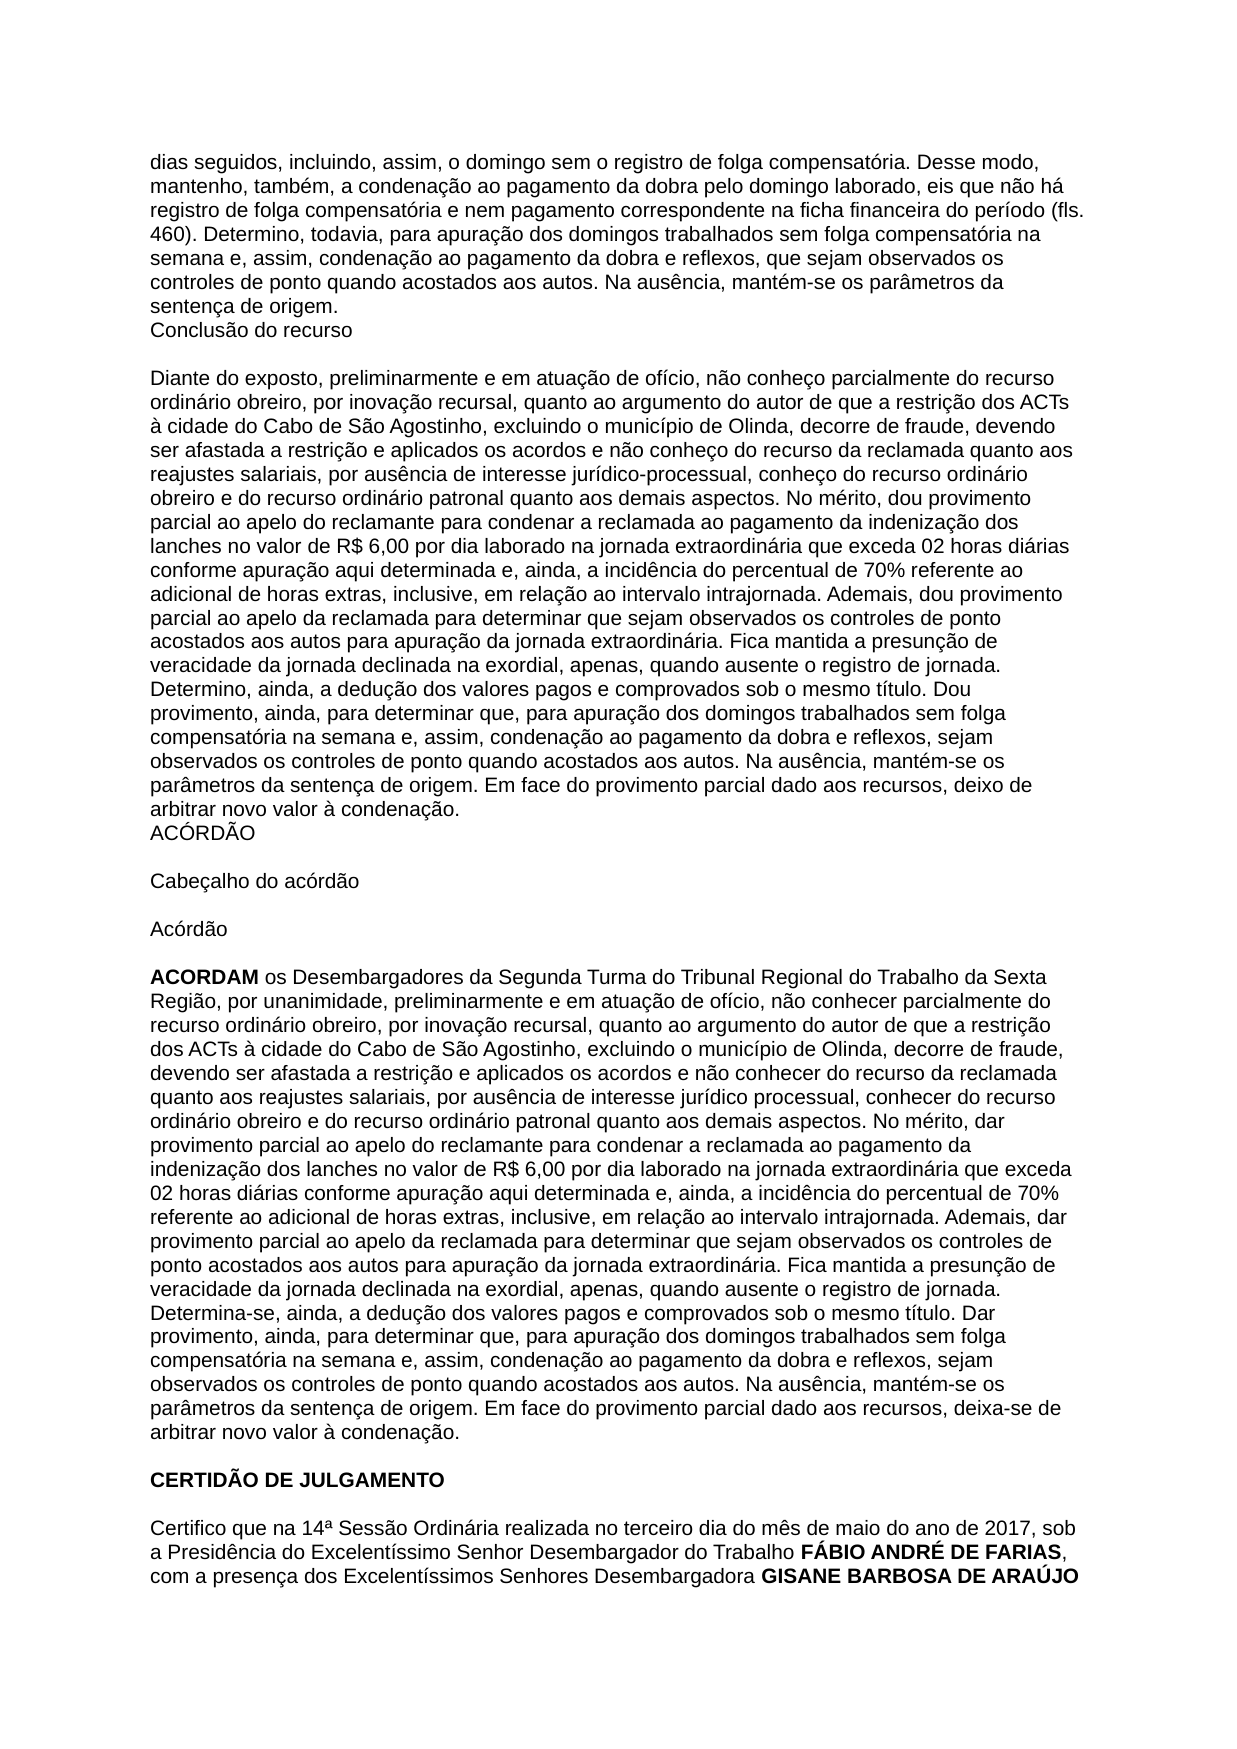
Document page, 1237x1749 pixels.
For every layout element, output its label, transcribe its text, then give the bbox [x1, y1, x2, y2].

text dias seguidos, incluindo, assim, o domingo sem o registro de folga compensatória. Desse modo, mantenho, também, a condenação ao pagamento da dobra pelo domingo laborado, eis que não há registro de folga compensatória e nem pagamento correspondente na ficha financeira do período (fls. 460). Determino, todavia, para apuração dos domingos trabalhados sem folga compensatória na semana e, assim, condenação ao pagamento da dobra e reflexos, que sejam observados os controles de ponto quando acostados aos autos. Na ausência, mantém-se os parâmetros da sentença de origem. [150, 150, 1086, 318]
text CERTIDÃO DE JULGAMENTO [150, 1468, 1086, 1492]
text Cabeçalho do acórdão [150, 869, 1086, 893]
text ACÓRDÃO [150, 821, 1086, 845]
text ACORDAM os Desembargadores da Segunda Turma do Tribunal Regional do Trabalho da Sexta Região, por unanimidade, preliminarmente e em atuação de ofício, não conhecer parcialmente do recurso ordinário obreiro, por inovação recursal, quanto ao argumento do autor de que a restrição dos ACTs à cidade do Cabo de São Agostinho, excluindo o município de Olinda, decorre de fraude, devendo ser afastada a restrição e aplicados os acordos e não conhecer do recurso da reclamada quanto aos reajustes salariais, por ausência de interesse jurídico processual, conhecer do recurso ordinário obreiro e do recurso ordinário patronal quanto aos demais aspectos. No mérito, dar provimento parcial ao apelo do reclamante para condenar a reclamada ao pagamento da indenização dos lanches no valor de R$ 6,00 por dia laborado na jornada extraordinária que exceda 02 horas diárias conforme apuração aqui determinada e, ainda, a incidência do percentual de 70% referente ao adicional de horas extras, inclusive, em relação ao intervalo intrajornada. Ademais, dar provimento parcial ao apelo da reclamada para determinar que sejam observados os controles de ponto acostados aos autos para apuração da jornada extraordinária. Fica mantida a presunção de veracidade da jornada declinada na exordial, apenas, quando ausente o registro de jornada. Determina-se, ainda, a dedução dos valores pagos e comprovados sob o mesmo título. Dar provimento, ainda, para determinar que, para apuração dos domingos trabalhados sem folga compensatória na semana e, assim, condenação ao pagamento da dobra e reflexos, sejam observados os controles de ponto quando acostados aos autos. Na ausência, mantém-se os parâmetros da sentença de origem. Em face do provimento parcial dado aos recursos, deixa-se de arbitrar novo valor à condenação. [150, 965, 1086, 1444]
text Diante do exposto, preliminarmente e em atuação de ofício, não conheço parcialmente do recurso ordinário obreiro, por inovação recursal, quanto ao argumento do autor de que a restrição dos ACTs à cidade do Cabo de São Agostinho, excluindo o município de Olinda, decorre de fraude, devendo ser afastada a restrição e aplicados os acordos e não conheço do recurso da reclamada quanto aos reajustes salariais, por ausência de interesse jurídico-processual, conheço do recurso ordinário obreiro e do recurso ordinário patronal quanto aos demais aspectos. No mérito, dou provimento parcial ao apelo do reclamante para condenar a reclamada ao pagamento da indenização dos lanches no valor de R$ 6,00 por dia laborado na jornada extraordinária que exceda 02 horas diárias conforme apuração aqui determinada e, ainda, a incidência do percentual de 70% referente ao adicional de horas extras, inclusive, em relação ao intervalo intrajornada. Ademais, dou provimento parcial ao apelo da reclamada para determinar que sejam observados os controles de ponto acostados aos autos para apuração da jornada extraordinária. Fica mantida a presunção de veracidade da jornada declinada na exordial, apenas, quando ausente o registro de jornada. Determino, ainda, a dedução dos valores pagos e comprovados sob o mesmo título. Dou provimento, ainda, para determinar que, para apuração dos domingos trabalhados sem folga compensatória na semana e, assim, condenação ao pagamento da dobra e reflexos, sejam observados os controles de ponto quando acostados aos autos. Na ausência, mantém-se os parâmetros da sentença de origem. Em face do provimento parcial dado aos recursos, deixo de arbitrar novo valor à condenação. [150, 366, 1086, 821]
text Certifico que na 14ª Sessão Ordinária realizada no terceiro dia do mês de maio do ano de 2017, sob a Presidência do Excelentíssimo Senhor Desembargador do Trabalho FÁBIO ANDRÉ DE FARIAS, com a presença dos Excelentíssimos Senhores Desembargadora GISANE BARBOSA DE ARAÚJO [150, 1516, 1086, 1588]
text Conclusão do recurso [150, 318, 1086, 342]
text Acórdão [150, 917, 1086, 941]
